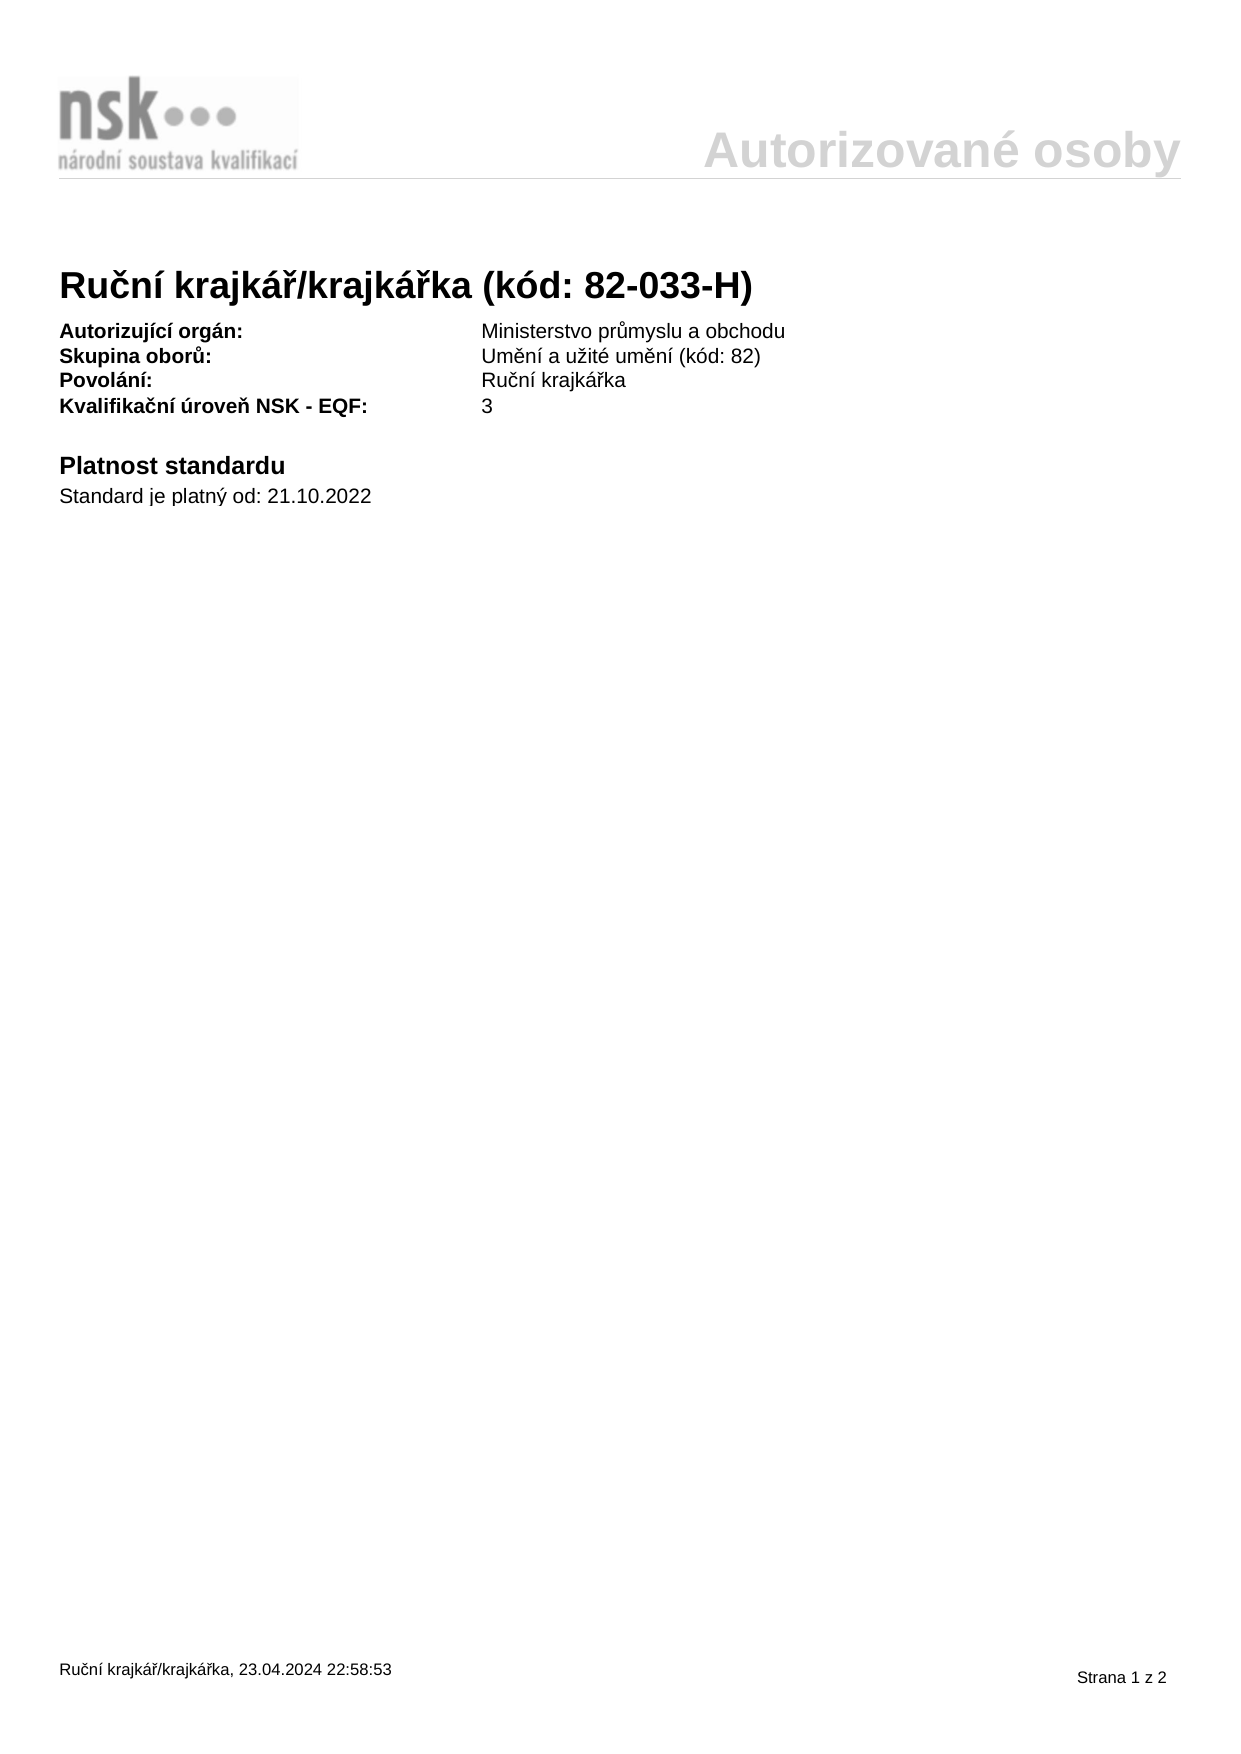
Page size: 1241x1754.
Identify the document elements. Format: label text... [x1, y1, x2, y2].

table_cell [1167, 196, 1181, 224]
table_cell [59, 506, 119, 806]
table_cell [618, 1106, 626, 1383]
table_cell [618, 806, 626, 1106]
table_cell [860, 1384, 886, 1659]
table_cell [626, 506, 860, 806]
table_cell [618, 418, 626, 447]
table_cell [626, 806, 860, 1106]
table_cell [59, 172, 119, 178]
table_cell [1167, 418, 1181, 447]
table_cell [481, 1384, 617, 1659]
table_cell [618, 1384, 626, 1659]
table_header [619, 59, 626, 172]
table_cell [59, 418, 119, 447]
table_cell [886, 1106, 1167, 1383]
table_cell [59, 806, 119, 1106]
table_cell Ruční krajkářka [481, 368, 1181, 393]
table_cell [119, 418, 481, 447]
table_cell [1167, 1660, 1181, 1696]
table_cell [59, 179, 1181, 196]
table_cell [119, 1106, 481, 1383]
table_cell [618, 506, 626, 806]
table_cell Ruční krajkář/krajkářka, 23.04.2024 22:58:53 [59, 1660, 860, 1696]
table_cell [886, 506, 1167, 806]
table_cell [481, 418, 617, 447]
table_cell [481, 196, 617, 224]
table_cell [618, 307, 626, 319]
table_cell [119, 172, 481, 178]
table_cell [481, 172, 617, 178]
table_cell [59, 1106, 119, 1383]
table_cell [119, 307, 481, 319]
table_cell [59, 196, 119, 224]
table_cell Povolání: [59, 368, 481, 392]
table_cell [886, 1384, 1167, 1659]
table_cell [59, 1384, 119, 1659]
table_cell [1167, 506, 1181, 806]
table_cell [626, 196, 860, 224]
table_cell [59, 307, 119, 319]
table_cell [119, 506, 481, 806]
table_cell [886, 307, 1167, 319]
table_cell [860, 1106, 886, 1383]
table_cell [119, 806, 481, 1106]
table_cell Kvalifikační úroveň NSK - EQF: [59, 394, 481, 417]
table_cell [481, 806, 617, 1106]
table_cell [119, 196, 481, 224]
table_cell [860, 806, 886, 1106]
table_cell Skupina oborů: [59, 344, 481, 368]
table_cell [1167, 806, 1181, 1106]
table_cell Umění a užité umění (kód: 82) [481, 344, 1181, 368]
picture [57, 59, 619, 172]
table_cell [481, 1106, 617, 1383]
table_cell [626, 1384, 860, 1659]
table_cell Ministerstvo průmyslu a obchodu [481, 319, 1181, 344]
table_cell 3 [481, 394, 1181, 417]
table_cell [860, 307, 886, 319]
table_cell Platnost standardu [59, 448, 1181, 483]
table_cell [860, 418, 886, 447]
table_cell [119, 1384, 481, 1659]
table_cell [481, 506, 617, 806]
table_cell [626, 418, 860, 447]
table_cell [626, 1106, 860, 1383]
table_cell [618, 172, 626, 178]
table_cell [618, 196, 626, 224]
table_cell [886, 418, 1167, 447]
table_cell [886, 806, 1167, 1106]
table_cell Autorizující orgán: [59, 319, 481, 343]
table_cell [626, 307, 860, 319]
table_cell [860, 196, 886, 224]
table_cell [481, 307, 617, 319]
table_cell [860, 506, 886, 806]
table_cell Strana 1 z 2 [860, 1660, 1167, 1696]
table_cell Standard je platný od: 21.10.2022 [59, 484, 1181, 506]
table_cell [1167, 307, 1181, 319]
table_cell [886, 196, 1167, 224]
table_cell Ruční krajkář/krajkářka (kód: 82-033-H) [59, 224, 1181, 307]
table_cell [1167, 1384, 1181, 1659]
table_header Autorizované osoby [626, 59, 1181, 178]
table_cell [1167, 1106, 1181, 1383]
